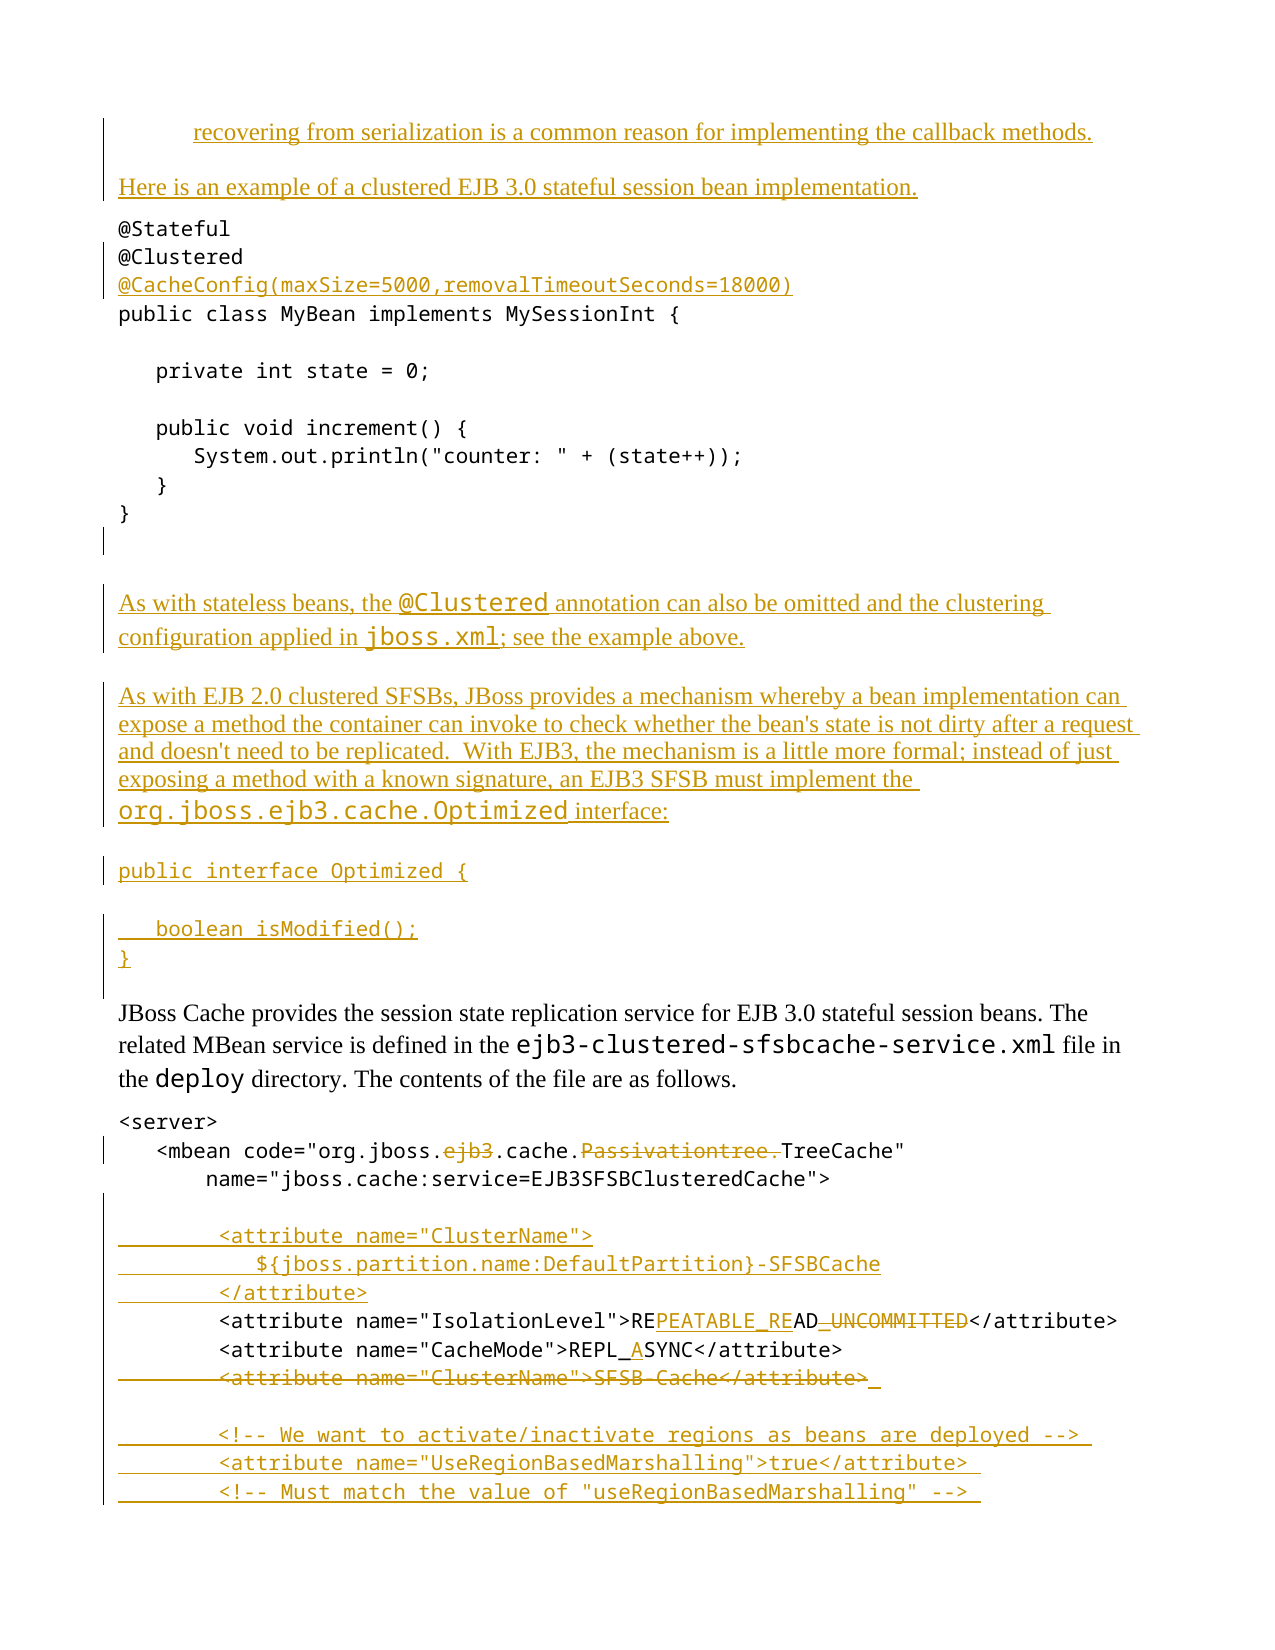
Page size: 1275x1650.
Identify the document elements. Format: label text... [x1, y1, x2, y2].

text } [118, 470, 1157, 498]
text <server> [118, 1107, 1157, 1136]
text boolean isModified(); [118, 914, 1157, 943]
text private int state = 0; [118, 356, 1157, 384]
text @CacheConfig(maxSize=5000,removalTimeoutSeconds=18000) [118, 271, 1157, 299]
text Here is an example of a clustered EJB 3.0 stateful session bean implementation. [118, 173, 1157, 201]
text @Clustered [118, 242, 1157, 271]
text <attribute name="ClusterName"> [118, 1221, 1157, 1249]
text } [118, 498, 1157, 527]
text <mbean code="org.jboss..cache.TreeCache" [118, 1136, 1157, 1164]
text ${jboss.partition.name:DefaultPartition}-SFSBCache [118, 1249, 1157, 1278]
text <attribute name="IsolationLevel">REPEATABLE_READ</attribute> [118, 1306, 1157, 1335]
text @Stateful [118, 214, 1157, 242]
text public void increment() { [118, 413, 1157, 441]
text <attribute name="CacheMode">REPL_ASYNC</attribute> [118, 1335, 1157, 1392]
text As with stateless beans, the @Clustered annotation can also be omitted and the clustering configuration applied in jboss.xml; see the example above. [118, 584, 1157, 653]
text public class MyBean implements MySessionInt { [118, 299, 1157, 327]
text As with EJB 2.0 clustered SFSBs, JBoss provides a mechanism whereby a bean implementation can expose a method the container can invoke to check whether the bean's state is not dirty after a request and doesn't need to be replicated. With EJB3, the mechanism is a little more formal; instead of just exposing a method with a known signature, an EJB3 SFSB must implement the org.jboss.ejb3.cache.Optimized interface: [118, 682, 1157, 827]
text JBoss Cache provides the session state replication service for EJB 3.0 stateful session beans. The related MBean service is defined in the ejb3-clustered-sfsbcache-service.xml file in the deploy directory. The contents of the file are as follows. [118, 999, 1157, 1095]
text </attribute> [118, 1278, 1157, 1306]
text public interface Optimized { [118, 856, 1157, 885]
text name="jboss.cache:service=EJB3SFSBClusteredCache"> [118, 1164, 1157, 1193]
text <attribute name="UseRegionBasedMarshalling">true</attribute> [118, 1448, 1157, 1477]
list recovering from serialization is a common reason for implementing the callback methods. [156, 118, 1157, 146]
text <!-- We want to activate/inactivate regions as beans are deployed --> [118, 1420, 1157, 1448]
text <!-- Must match the value of "useRegionBasedMarshalling" --> [118, 1477, 1157, 1505]
text } [118, 943, 1157, 971]
text System.out.println("counter: " + (state++)); [118, 441, 1157, 470]
